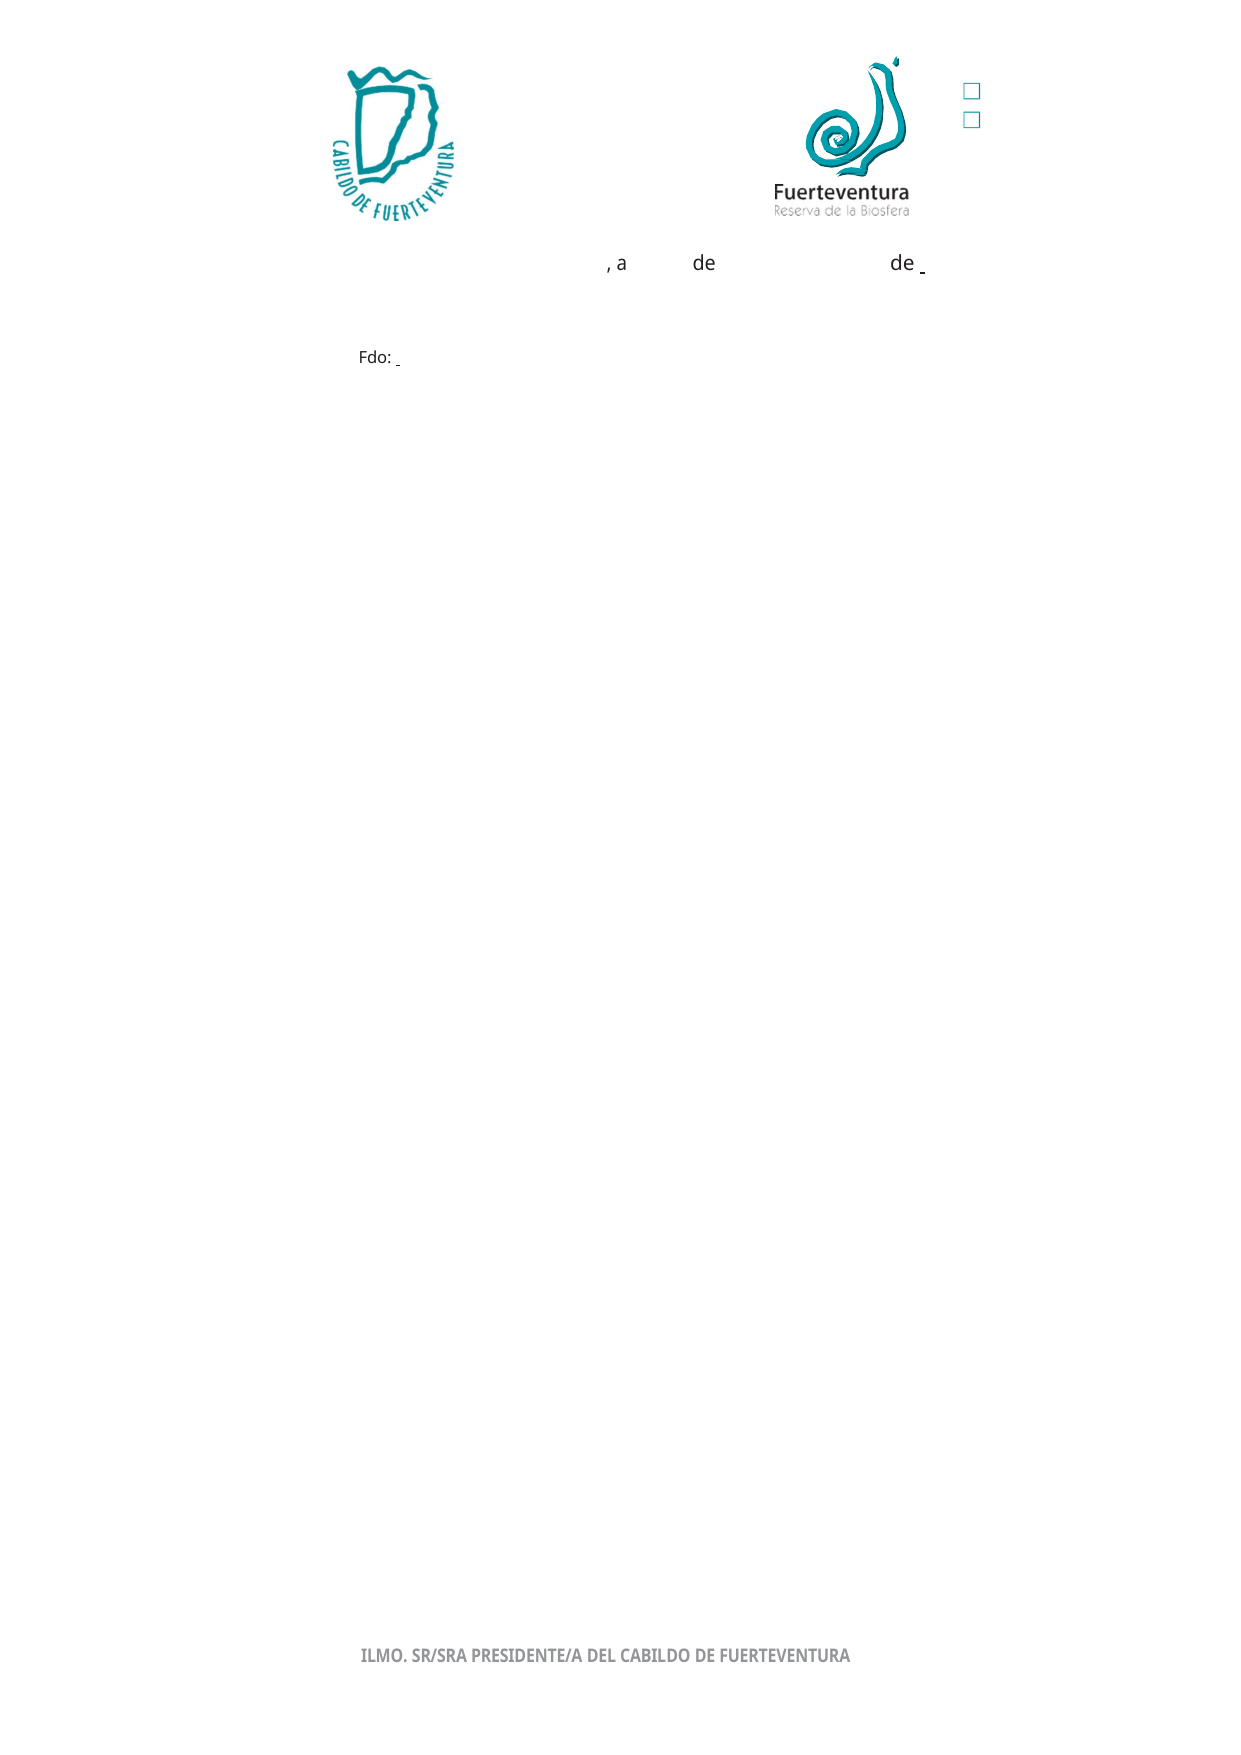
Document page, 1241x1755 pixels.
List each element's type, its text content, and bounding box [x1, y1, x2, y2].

text Fdo: [358, 346, 1141, 368]
text , a de de [606, 248, 1141, 277]
